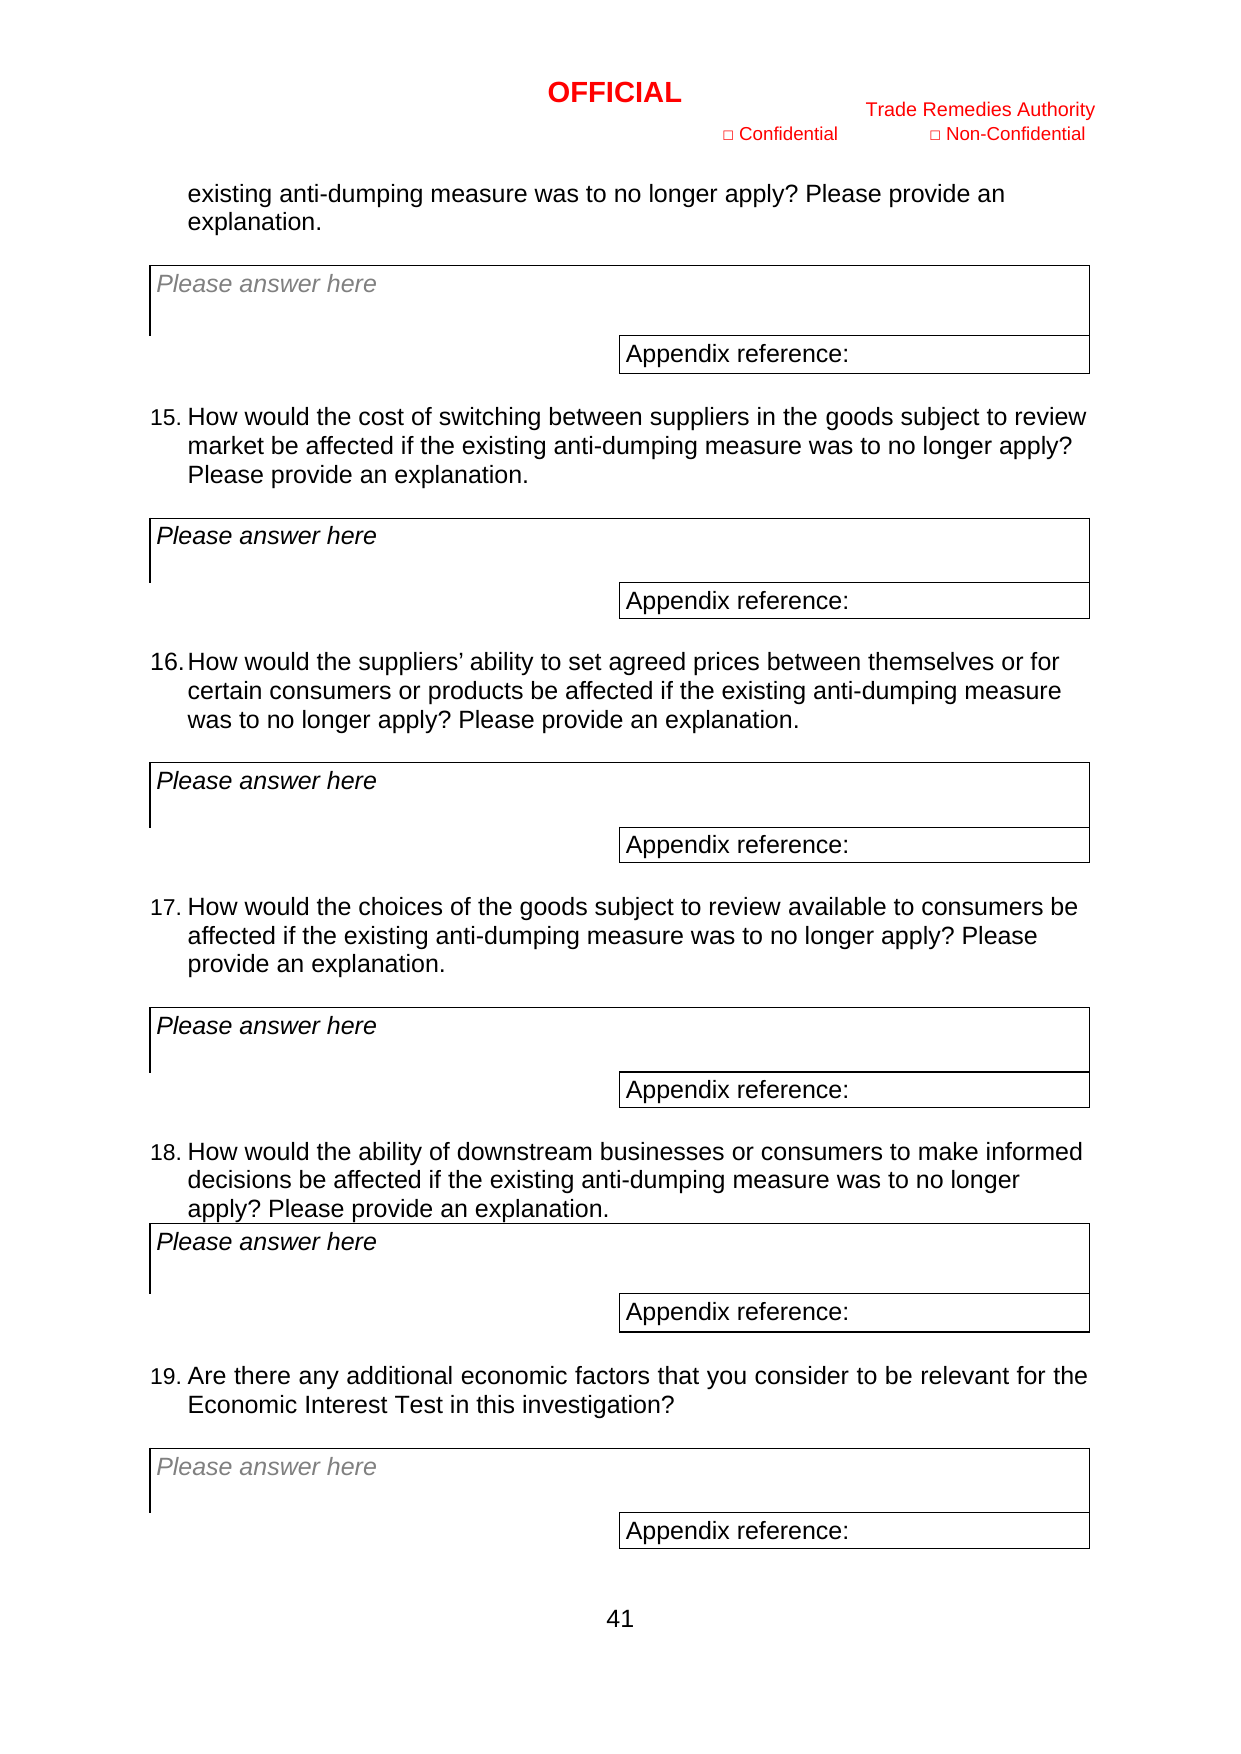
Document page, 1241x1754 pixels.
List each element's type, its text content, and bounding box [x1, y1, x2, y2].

table_cell [150, 1513, 619, 1547]
list existing anti-dumping measure was to no longer apply? Please provide an explanation. [150, 179, 1090, 236]
list How would the choices of the goods subject to review available to consumers be affected if the existing anti-dumping measure was to no longer apply? Please provide an explanation. [150, 892, 1090, 978]
table_cell [150, 1294, 619, 1331]
table_cell Appendix reference: [620, 336, 1089, 373]
table_header Please answer here [151, 519, 1089, 582]
table_cell Appendix reference: [620, 1294, 1089, 1331]
table_cell Appendix reference: [620, 828, 1089, 862]
table_header Please answer here [151, 266, 1089, 335]
list How would the cost of switching between suppliers in the goods subject to review market be affected if the existing anti-dumping measure was to no longer apply? Please provide an explanation. [150, 402, 1090, 489]
table_cell Appendix reference: [620, 1073, 1089, 1107]
list How would the suppliers’ ability to set agreed prices between themselves or for certain consumers or products be affected if the existing anti-dumping measure was to no longer apply? Please provide an explanation. [150, 647, 1090, 733]
table_header Please answer here [151, 1449, 1089, 1512]
table_cell Appendix reference: [620, 583, 1089, 617]
table_header Please answer here [151, 1224, 1089, 1293]
table_header Please answer here [151, 763, 1089, 827]
list How would the ability of downstream businesses or consumers to make informed decisions be affected if the existing anti-dumping measure was to no longer apply? Please provide an explanation. [150, 1137, 1090, 1223]
table_cell [150, 828, 619, 862]
table_cell [150, 583, 619, 617]
table_cell [150, 1073, 619, 1107]
table_cell [150, 336, 619, 373]
list Are there any additional economic factors that you consider to be relevant for the Economic Interest Test in this investigation? [150, 1361, 1090, 1419]
table_cell Appendix reference: [620, 1513, 1089, 1547]
table_header Please answer here [151, 1008, 1089, 1071]
